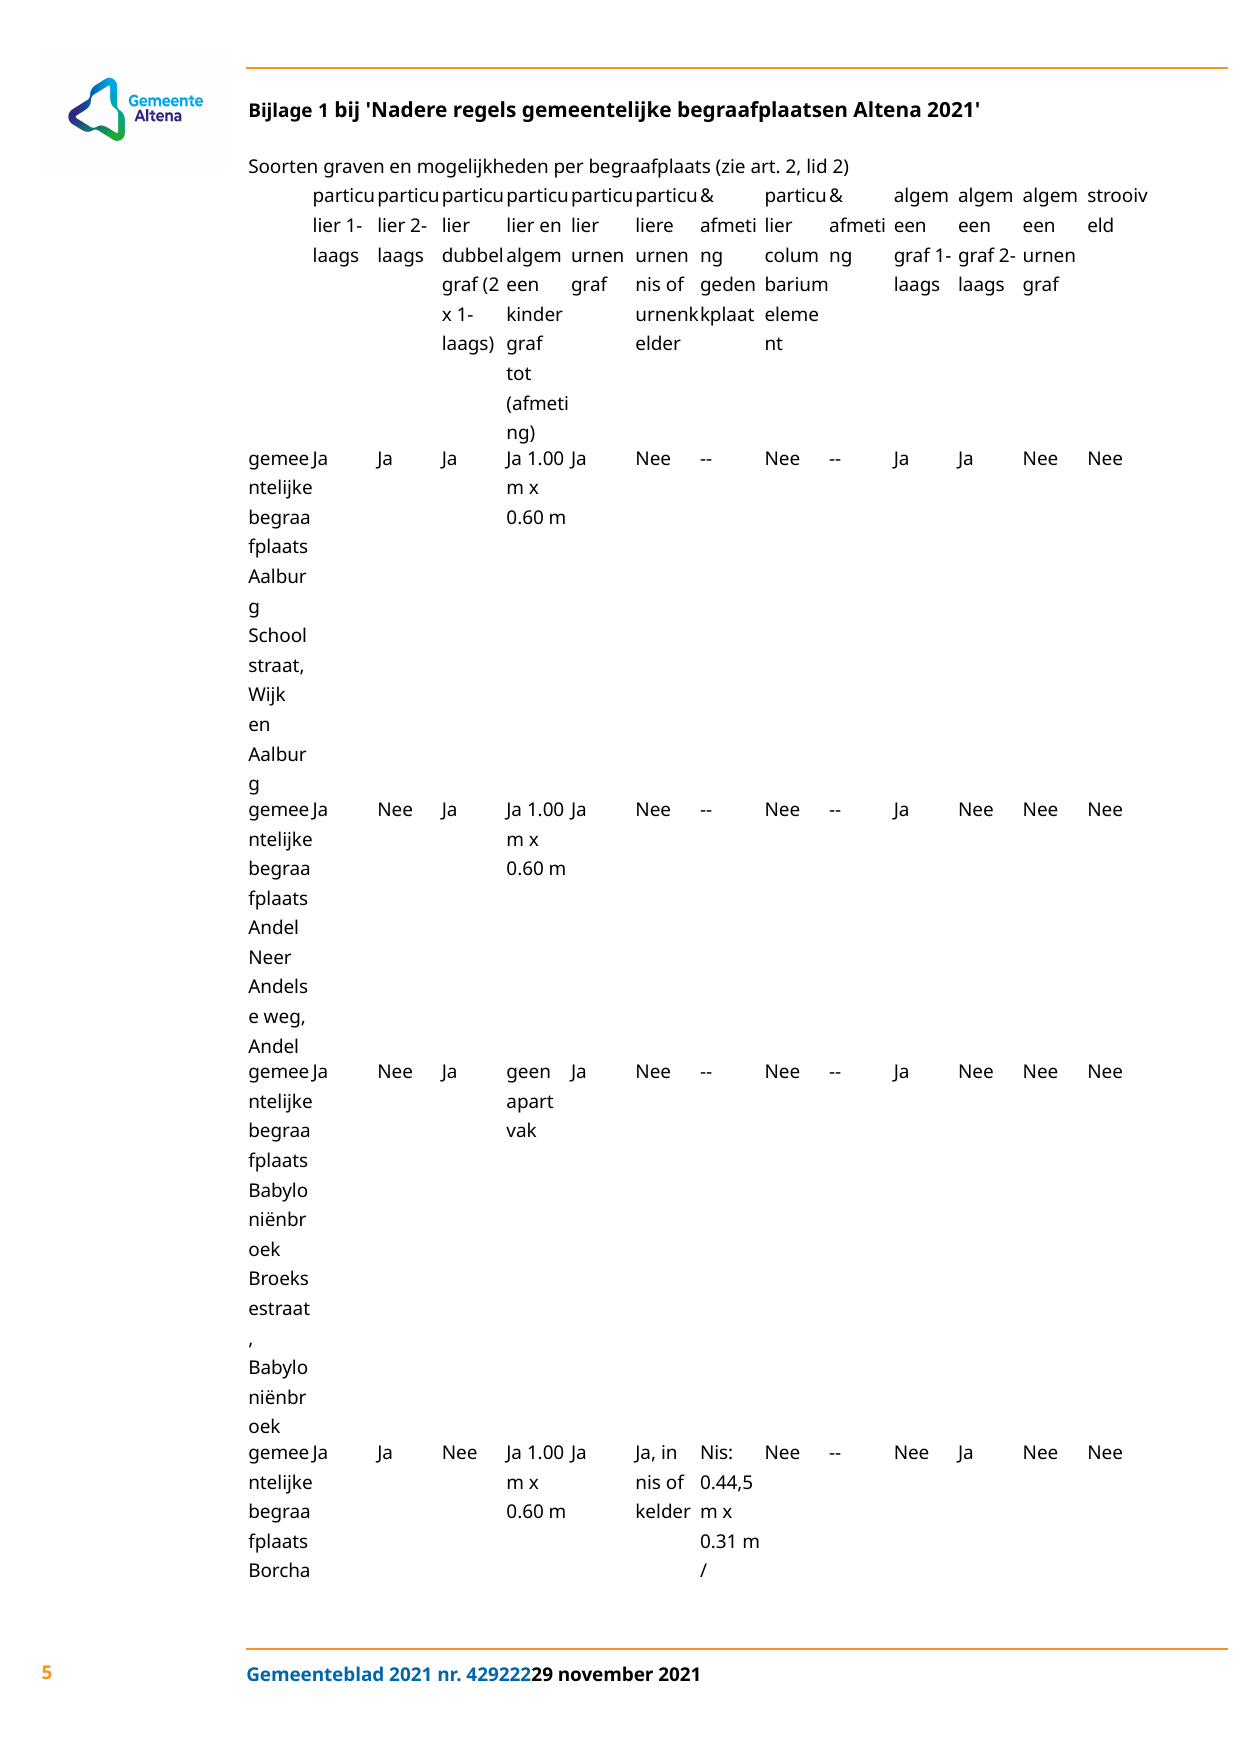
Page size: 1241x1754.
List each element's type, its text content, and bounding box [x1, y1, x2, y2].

table_header particulier columbariumelement [764, 183, 829, 445]
table_header algemeen graf 2-laags [958, 183, 1022, 445]
table_cell Nee [1023, 1059, 1087, 1439]
table_header & afmeting gedenkplaat [700, 183, 764, 445]
table_cell gemeentelijke begraafplaats Aalburg Schoolstraat, Wijk en Aalburg [248, 445, 312, 796]
table_cell Nee [1087, 1439, 1152, 1583]
table_cell Nee [764, 1439, 829, 1583]
table_cell gemeentelijke begraafplaats Babyloniënbroek Broeksestraat, Babyloniënbroek [248, 1059, 312, 1439]
table_cell Nee [635, 796, 700, 1058]
table_cell Ja 1.00 m x 0.60 m [506, 1439, 571, 1583]
text Bijlage 1 bij 'Nadere regels gemeentelijke begraafplaatsen Altena 2021' [248, 95, 1152, 123]
table_cell Ja [442, 445, 506, 796]
table_cell Nee [958, 796, 1022, 1058]
table_cell Ja [571, 1059, 635, 1439]
table_cell Ja [571, 1439, 635, 1583]
table_cell Nee [377, 796, 442, 1058]
table_cell gemeentelijke begraafplaats Andel Neer Andelse weg, Andel [248, 796, 312, 1058]
table_cell Ja [571, 796, 635, 1058]
table_cell Nee [1023, 796, 1087, 1058]
table_cell Nee [764, 796, 829, 1058]
table_cell Ja [313, 796, 377, 1058]
table_header particuliere urnennis of urnenkelder [635, 183, 700, 445]
table_cell Ja [894, 796, 958, 1058]
table_cell Ja 1.00 m x 0.60 m [506, 445, 571, 796]
table_cell Nee [635, 1059, 700, 1439]
table_cell Ja [958, 445, 1022, 796]
table_cell Ja, in nis of kelder [635, 1439, 700, 1583]
table_cell Ja 1.00 m x 0.60 m [506, 796, 571, 1058]
table_header [248, 183, 312, 445]
table_cell Ja [313, 1059, 377, 1439]
table_cell -- [700, 445, 764, 796]
table_cell -- [829, 445, 893, 796]
table_cell Nee [894, 1439, 958, 1583]
table_cell Nis: 0.44,5 m x 0.31 m / [700, 1439, 764, 1583]
table_cell -- [700, 796, 764, 1058]
table_cell Ja [958, 1439, 1022, 1583]
table_cell Nee [1087, 445, 1152, 796]
table_cell Ja [313, 445, 377, 796]
picture [41, 47, 231, 172]
table_header particulier 1-laags [313, 183, 377, 445]
table_cell Nee [442, 1439, 506, 1583]
table_cell Nee [635, 445, 700, 796]
table_cell Ja [442, 1059, 506, 1439]
table_cell Nee [958, 1059, 1022, 1439]
table_cell -- [829, 1439, 893, 1583]
table_header strooiveld [1087, 183, 1152, 445]
table_cell Ja [442, 796, 506, 1058]
table_cell Nee [1023, 445, 1087, 796]
table_header particulier dubbelgraf (2 x 1-laags) [442, 183, 506, 445]
table_cell geen apart vak [506, 1059, 571, 1439]
table_header & afmeting [829, 183, 893, 445]
table_cell Ja [377, 445, 442, 796]
table_cell Nee [377, 1059, 442, 1439]
table_cell Ja [571, 445, 635, 796]
table_cell Nee [1087, 1059, 1152, 1439]
table_cell Ja [377, 1439, 442, 1583]
table_header particulier en algemeen kindergraf tot (afmeting) [506, 183, 571, 445]
text Soorten graven en mogelijkheden per begraafplaats (zie art. 2, lid 2) [248, 153, 1152, 179]
table_cell gemeentelijke begraafplaats Borcha [248, 1439, 312, 1583]
table_cell Nee [1087, 796, 1152, 1058]
table_cell -- [829, 796, 893, 1058]
table_header algemeen urnengraf [1023, 183, 1087, 445]
table_header particulier 2-laags [377, 183, 442, 445]
table_cell Ja [894, 1059, 958, 1439]
table_cell Nee [764, 445, 829, 796]
table_cell -- [700, 1059, 764, 1439]
table_cell Ja [313, 1439, 377, 1583]
table_cell Nee [764, 1059, 829, 1439]
table_header algemeen graf 1-laags [894, 183, 958, 445]
table_header particulier urnengraf [571, 183, 635, 445]
table_cell -- [829, 1059, 893, 1439]
table_cell Ja [894, 445, 958, 796]
table_cell Nee [1023, 1439, 1087, 1583]
